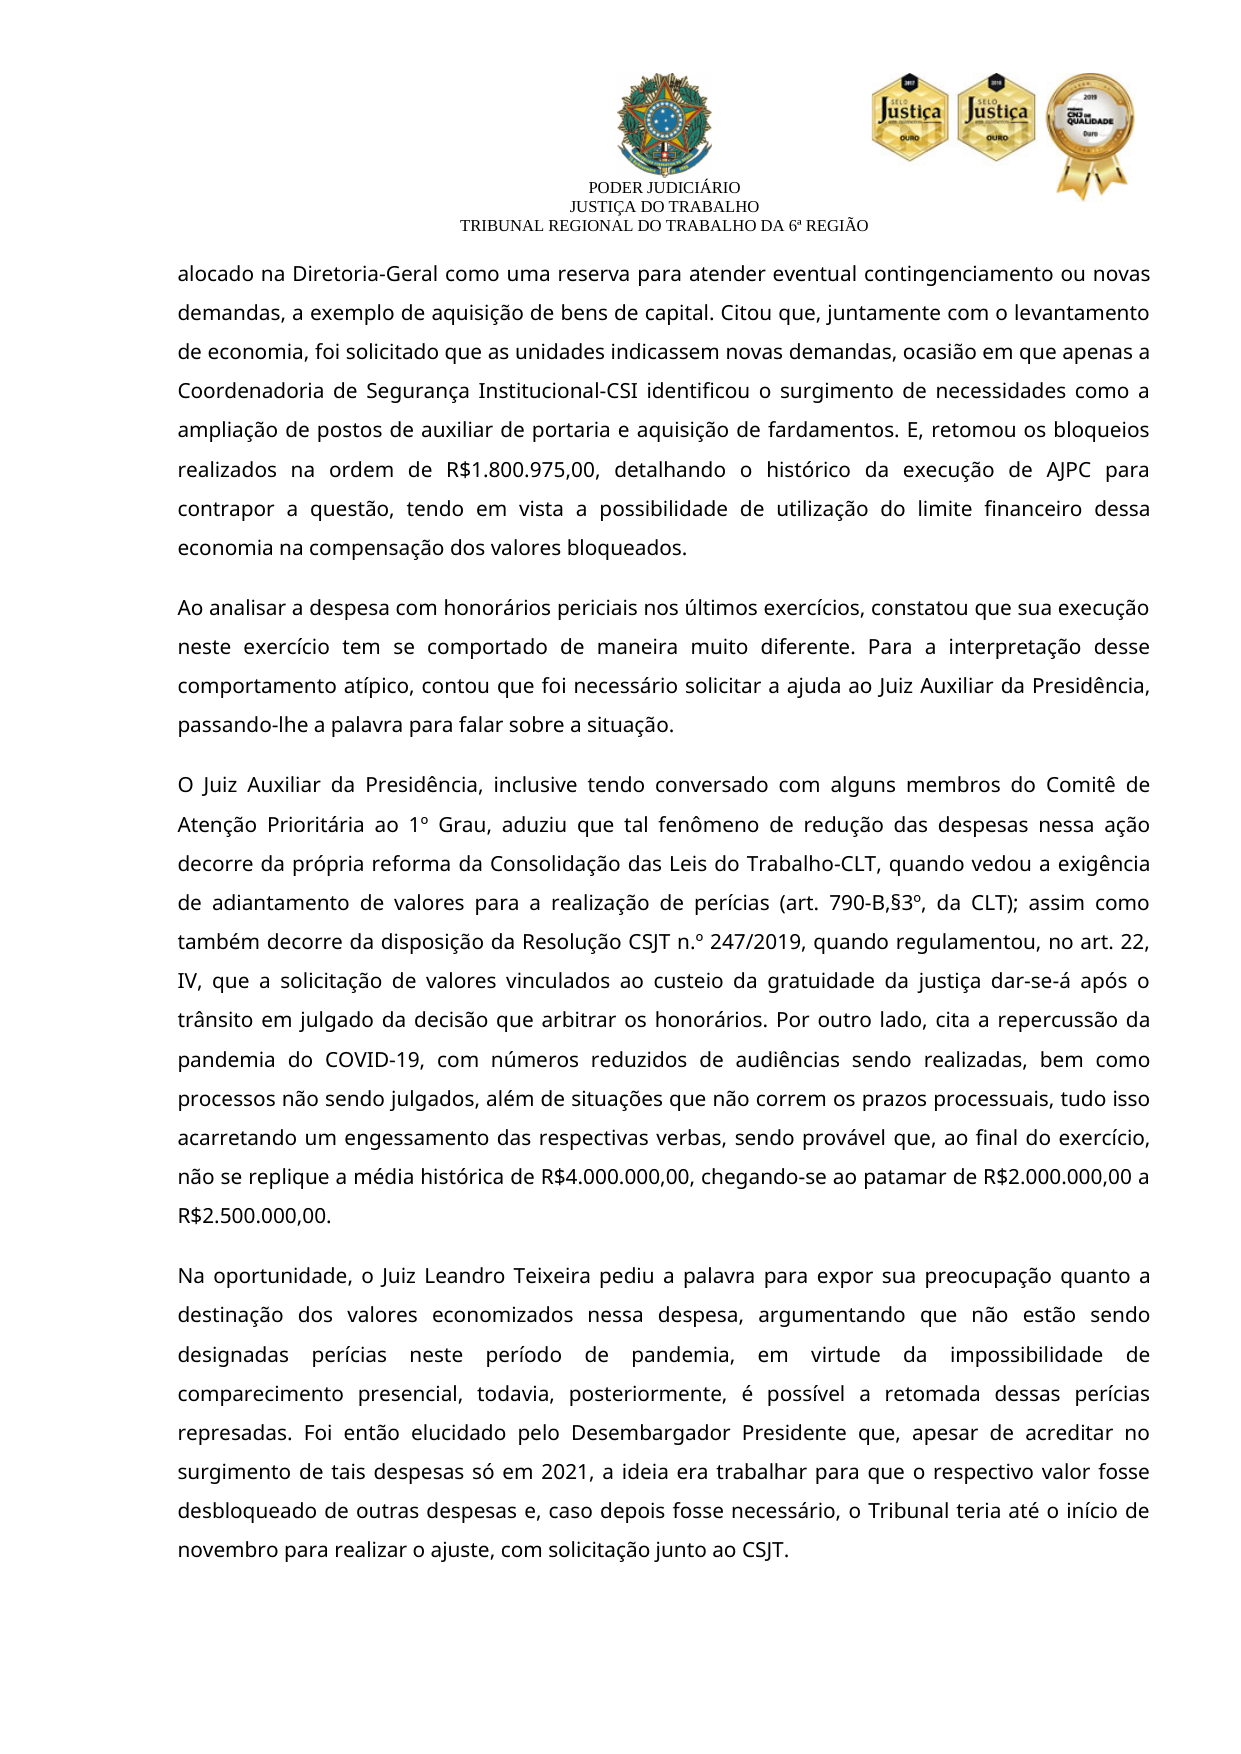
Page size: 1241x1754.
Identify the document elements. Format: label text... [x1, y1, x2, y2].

text alocado na Diretoria-Geral como uma reserva para atender eventual contingenciamento ou novas demandas, a exemplo de aquisição de bens de capital. Citou que, juntamente com o levantamento de economia, foi solicitado que as unidades indicassem novas demandas, ocasião em que apenas a Coordenadoria de Segurança Institucional-CSI identificou o surgimento de necessidades como a ampliação de postos de auxiliar de portaria e aquisição de fardamentos. E, retomou os bloqueios realizados na ordem de R$1.800.975,00, detalhando o histórico da execução de AJPC para contrapor a questão, tendo em vista a possibilidade de utilização do limite financeiro dessa economia na compensação dos valores bloqueados. [177, 259, 1152, 562]
text Na oportunidade, o Juiz Leandro Teixeira pediu a palavra para expor sua preocupação quanto a destinação dos valores economizados nessa despesa, argumentando que não estão sendo designadas perícias neste período de pandemia, em virtude da impossibilidade de comparecimento presencial, todavia, posteriormente, é possível a retomada dessas perícias represadas. Foi então elucidado pelo Desembargador Presidente que, apesar de acreditar no surgimento de tais despesas só em 2021, a ideia era trabalhar para que o respectivo valor fosse desbloqueado de outras despesas e, caso depois fosse necessário, o Tribunal teria até o início de novembro para realizar o ajuste, com solicitação junto ao CSJT. [177, 1261, 1152, 1564]
picture [871, 73, 1136, 202]
text O Juiz Auxiliar da Presidência, inclusive tendo conversado com alguns membros do Comitê de Atenção Prioritária ao 1º Grau, aduziu que tal fenômeno de redução das despesas nessa ação decorre da própria reforma da Consolidação das Leis do Trabalho-CLT, quando vedou a exigência de adiantamento de valores para a realização de perícias (art. 790-B,§3º, da CLT); assim como também decorre da disposição da Resolução CSJT n.º 247/2019, quando regulamentou, no art. 22, IV, que a solicitação de valores vinculados ao custeio da gratuidade da justiça dar-se-á após o trânsito em julgado da decisão que arbitrar os honorários. Por outro lado, cita a repercussão da pandemia do COVID-19, com números reduzidos de audiências sendo realizadas, bem como processos não sendo julgados, além de situações que não correm os prazos processuais, tudo isso acarretando um engessamento das respectivas verbas, sendo provável que, ao final do exercício, não se replique a média histórica de R$4.000.000,00, chegando-se ao patamar de R$2.000.000,00 a R$2.500.000,00. [177, 771, 1152, 1230]
picture [617, 73, 712, 178]
text Ao analisar a despesa com honorários periciais nos últimos exercícios, constatou que sua execução neste exercício tem se comportado de maneira muito diferente. Para a interpretação desse comportamento atípico, contou que foi necessário solicitar a ajuda ao Juiz Auxiliar da Presidência, passando-lhe a palavra para falar sobre a situação. [177, 593, 1152, 739]
